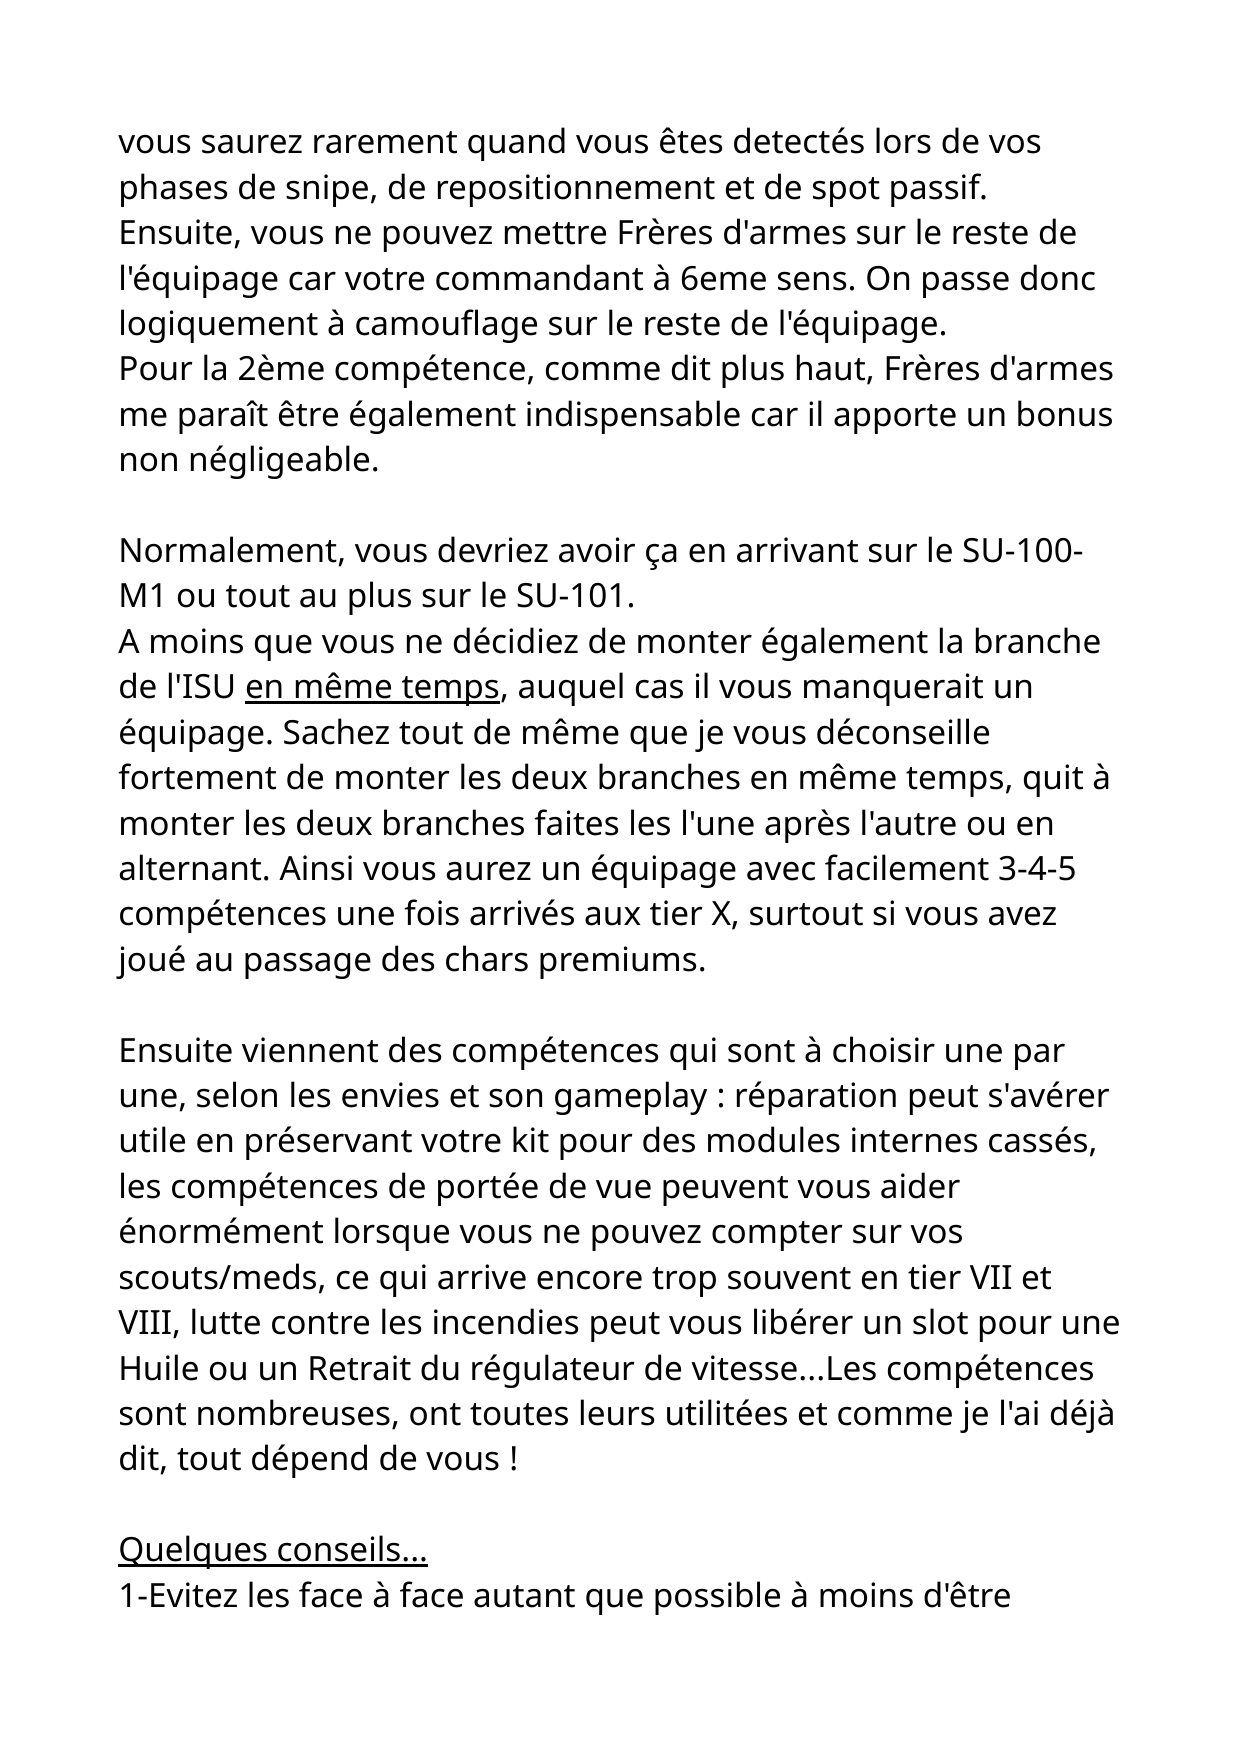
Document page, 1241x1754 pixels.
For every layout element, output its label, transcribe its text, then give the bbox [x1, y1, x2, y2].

text 1-Evitez les face à face autant que possible à moins d'être [118, 1571, 1122, 1617]
text Normalement, vous devriez avoir ça en arrivant sur le SU-100-M1 ou tout au plus sur le SU-101. [118, 527, 1122, 618]
text Quelques conseils... [118, 1526, 1122, 1571]
text Tout d'abord, le 6ème sens me paraît être un must-have car vous saurez rarement quand vous êtes detectés lors de vos phases de snipe, de repositionnement et de spot passif. [118, 118, 1122, 209]
text A moins que vous ne décidiez de monter également la branche de l'ISU en même temps, auquel cas il vous manquerait un équipage. Sachez tout de même que je vous déconseille fortement de monter les deux branches en même temps, quit à monter les deux branches faites les l'une après l'autre ou en alternant. Ainsi vous aurez un équipage avec facilement 3-4-5 compétences une fois arrivés aux tier X, surtout si vous avez joué au passage des chars premiums. [118, 618, 1122, 981]
text Ensuite viennent des compétences qui sont à choisir une par une, selon les envies et son gameplay : réparation peut s'avérer utile en préservant votre kit pour des modules internes cassés, les compétences de portée de vue peuvent vous aider énormément lorsque vous ne pouvez compter sur vos scouts/meds, ce qui arrive encore trop souvent en tier VII et VIII, lutte contre les incendies peut vous libérer un slot pour une Huile ou un Retrait du régulateur de vitesse...Les compétences sont nombreuses, ont toutes leurs utilitées et comme je l'ai déjà dit, tout dépend de vous ! [118, 1026, 1122, 1481]
text Ensuite, vous ne pouvez mettre Frères d'armes sur le reste de l'équipage car votre commandant à 6eme sens. On passe donc logiquement à camouflage sur le reste de l'équipage. [118, 209, 1122, 345]
text Pour la 2ème compétence, comme dit plus haut, Frères d'armes me paraît être également indispensable car il apporte un bonus non négligeable. [118, 345, 1122, 481]
